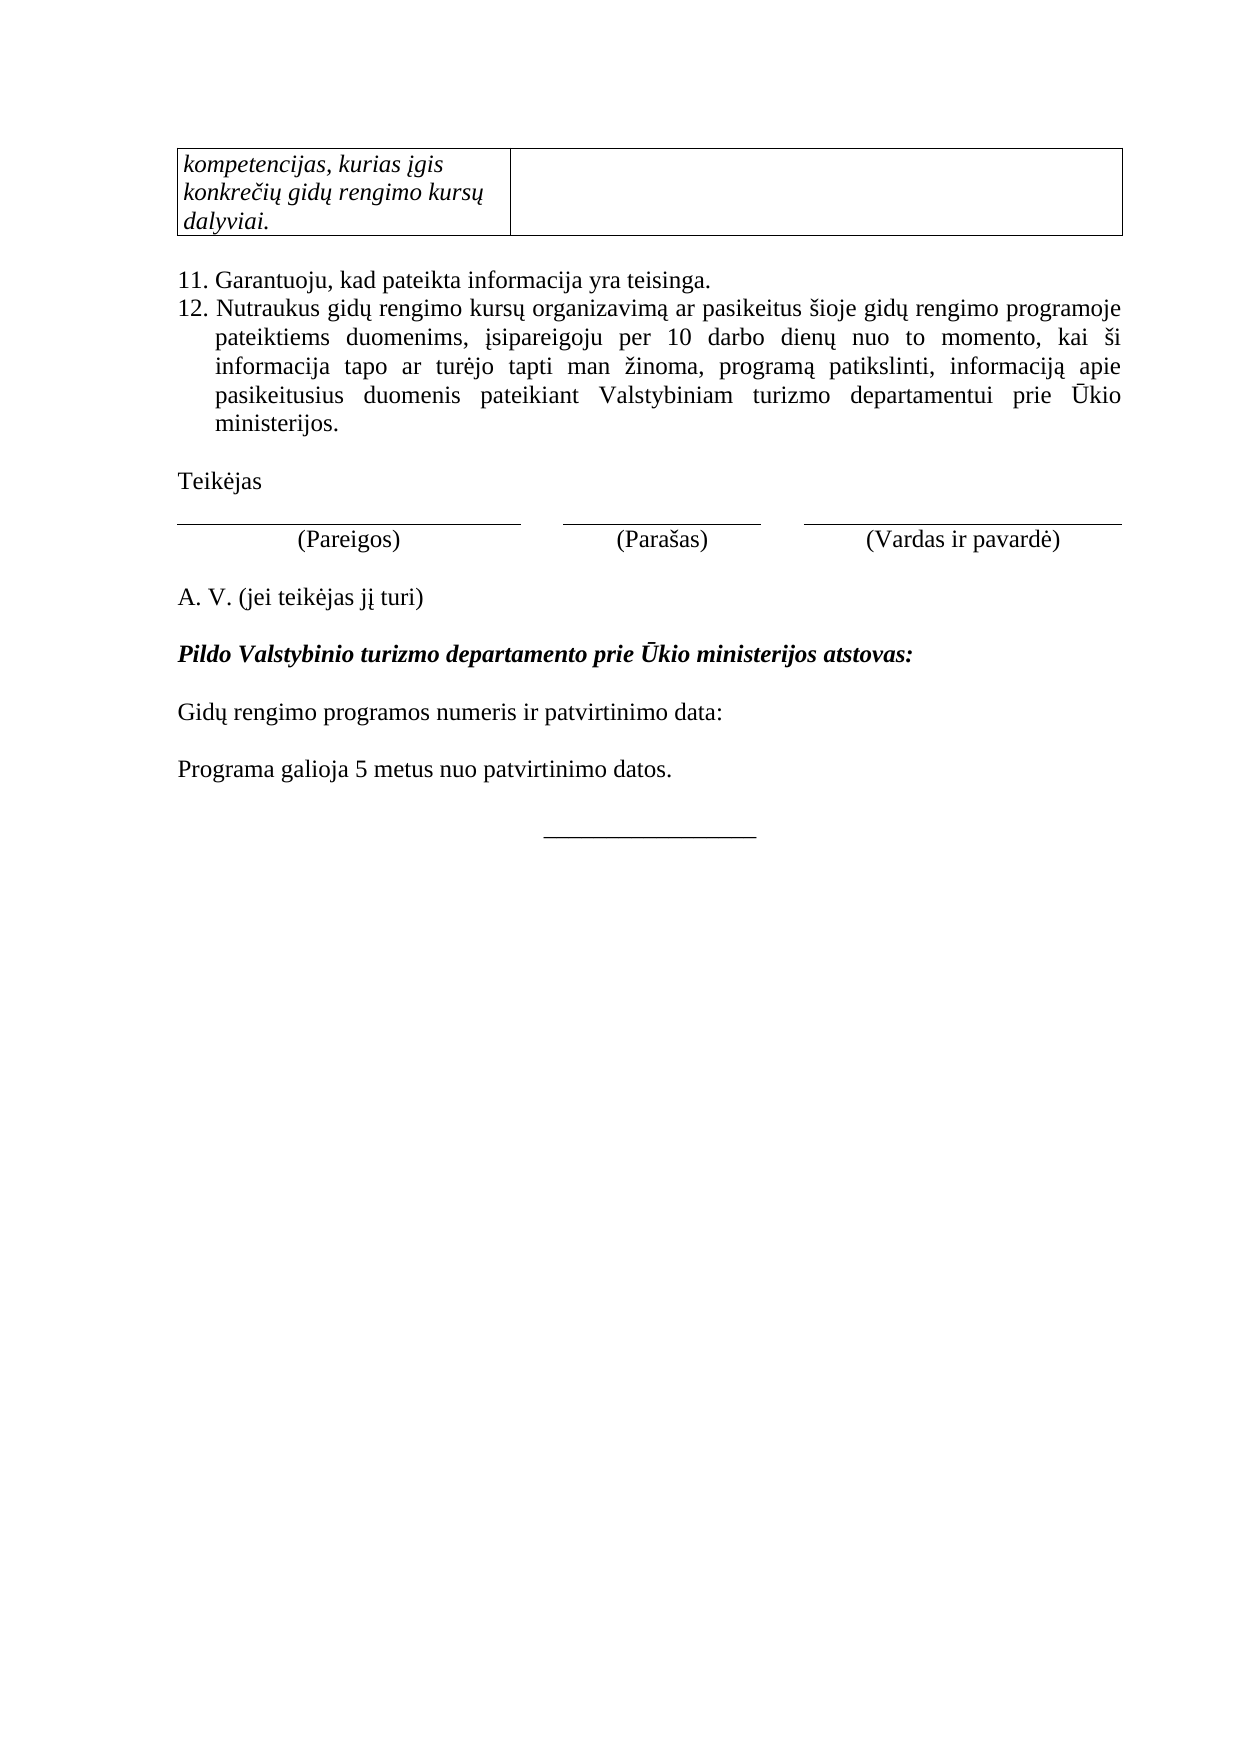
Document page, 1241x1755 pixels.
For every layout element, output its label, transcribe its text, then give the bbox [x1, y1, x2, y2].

text _________________ [177, 812, 1122, 841]
text Gidų rengimo programos numeris ir patvirtinimo data: [177, 697, 1122, 726]
table_cell [511, 149, 1122, 235]
table_header [521, 524, 563, 553]
text Programa galioja 5 metus nuo patvirtinimo datos. [177, 754, 1122, 783]
table_header (Parašas) [563, 525, 761, 553]
table_header (Vardas ir pavardė) [804, 525, 1122, 553]
text 11. Garantuoju, kad pateikta informacija yra teisinga. [177, 265, 1122, 293]
text 12. Nutraukus gidų rengimo kursų organizavimą ar pasikeitus šioje gidų rengimo programoje pateiktiems duomenims, įsipareigoju per 10 darbo dienų nuo to momento, kai ši informacija tapo ar turėjo tapti man žinoma, programą patikslinti, informaciją apie pasikeitusius duomenis pateikiant Valstybiniam turizmo departamentui prie Ūkio ministerijos. [177, 293, 1122, 437]
table_header [761, 524, 804, 553]
table_cell kompetencijas, kurias įgis konkrečių gidų rengimo kursų dalyviai. [178, 149, 510, 235]
table_header (Pareigos) [177, 525, 521, 553]
text A. V. (jei teikėjas jį turi) [177, 582, 1122, 611]
text Teikėjas [177, 466, 1122, 495]
text Pildo Valstybinio turizmo departamento prie Ūkio ministerijos atstovas: [177, 639, 1122, 668]
